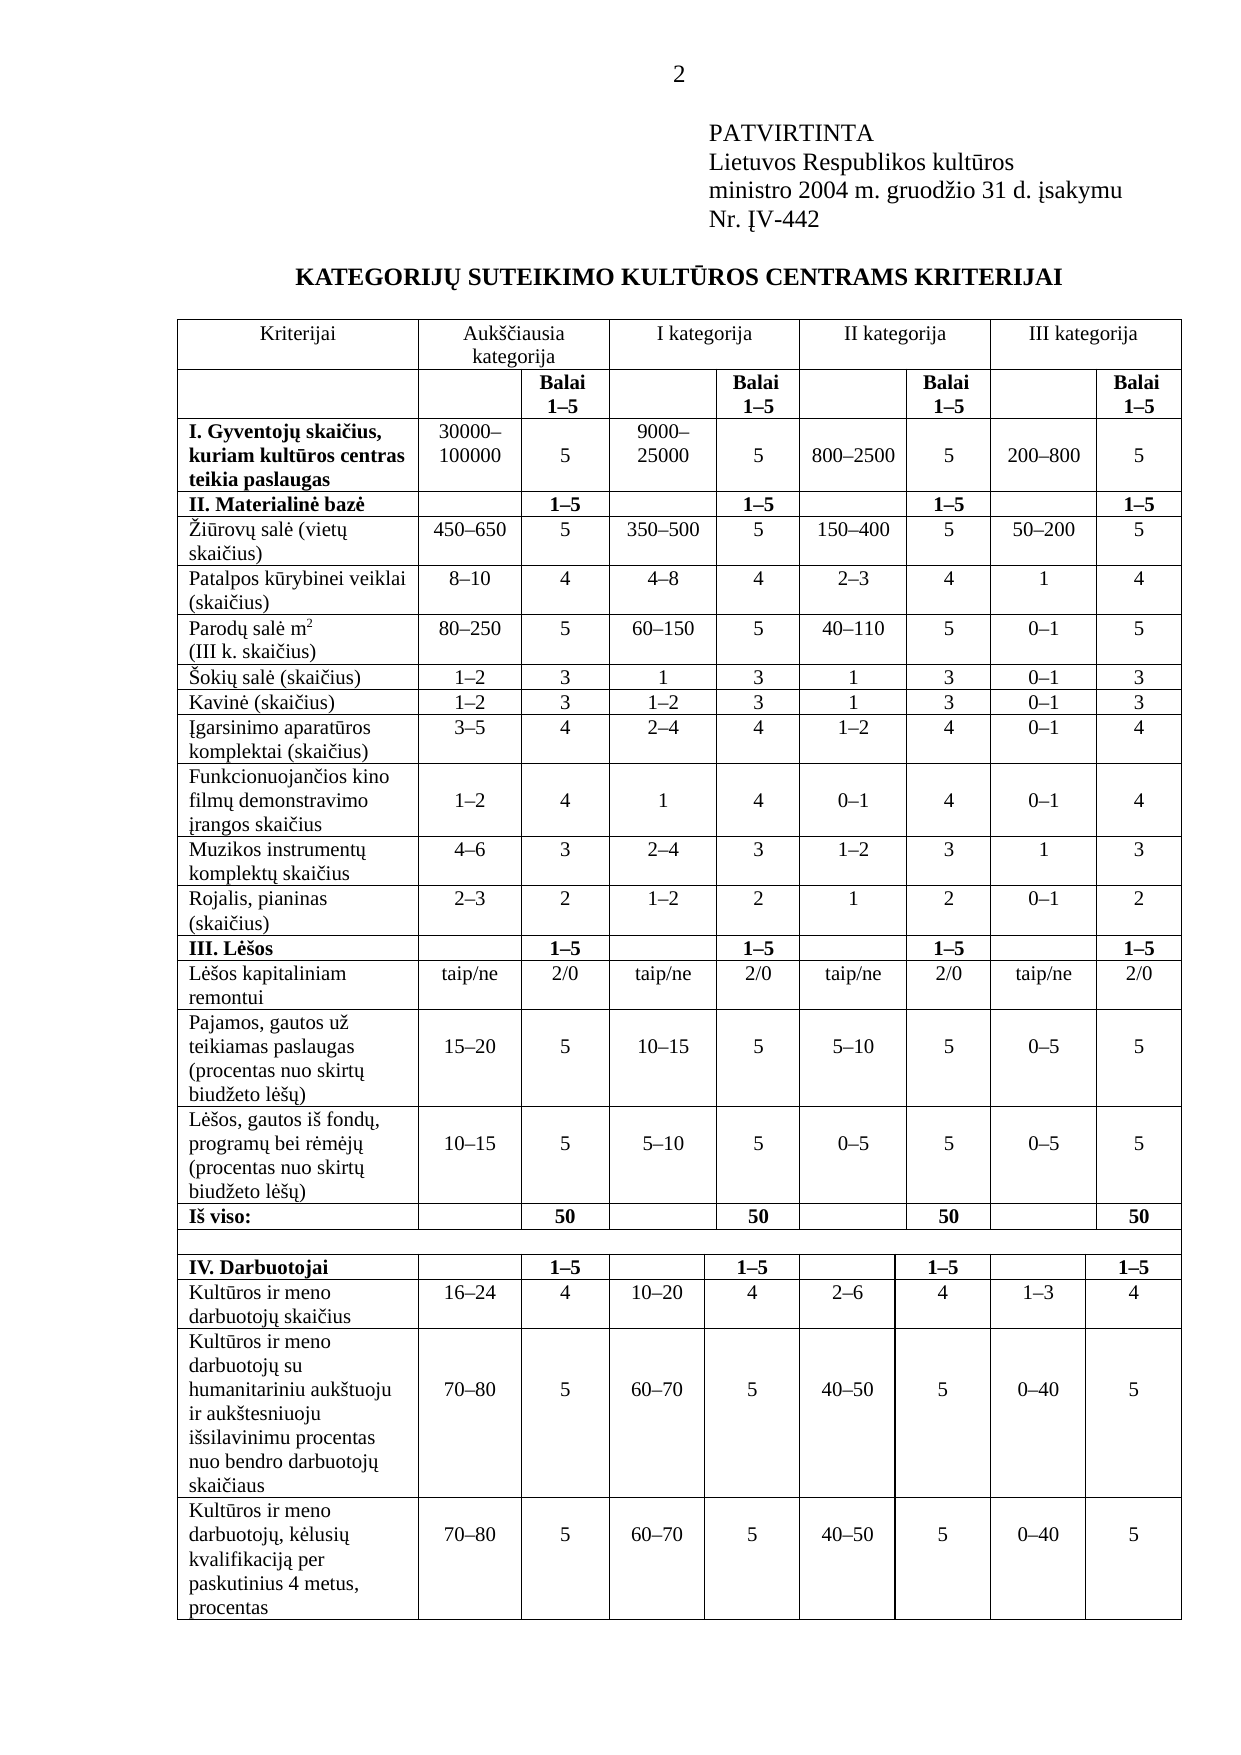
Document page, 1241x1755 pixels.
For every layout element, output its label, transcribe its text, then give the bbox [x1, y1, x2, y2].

table_cell 10–15 [419, 1107, 521, 1203]
table_cell 70–80 [419, 1498, 521, 1619]
table_cell 3 [522, 690, 609, 714]
table_cell 1–2 [800, 715, 906, 763]
table_cell 1–5 [522, 492, 609, 516]
table_cell 30000– 100000 [419, 419, 521, 491]
table_cell 5 [717, 1107, 799, 1203]
table_cell Balai 1–5 [717, 370, 799, 418]
table_cell 2/0 [1097, 961, 1181, 1009]
table_cell Rojalis, pianinas (skaičius) [178, 886, 418, 934]
table_cell Patalpos kūrybinei veiklai (skaičius) [178, 566, 418, 614]
table_cell 0–40 [991, 1329, 1085, 1497]
table_cell 4 [907, 764, 990, 836]
table_cell 1–5 [896, 1255, 990, 1279]
table_cell [419, 1204, 521, 1228]
table_cell 1–5 [717, 492, 799, 516]
table_cell 0–1 [991, 665, 1096, 689]
table_cell 3 [522, 837, 609, 885]
table_cell 0–5 [800, 1107, 906, 1203]
table_cell 4 [1097, 566, 1181, 614]
table_cell 3 [1097, 665, 1181, 689]
table_cell [419, 492, 521, 516]
table_cell 350–500 [610, 517, 716, 565]
text Lietuvos Respublikos kultūros [177, 147, 1181, 176]
table_cell 5 [907, 419, 990, 491]
table_cell 1–2 [800, 837, 906, 885]
table_cell 5 [717, 419, 799, 491]
table_cell 40–110 [800, 615, 906, 663]
table_cell 3 [907, 690, 990, 714]
table_cell 4 [522, 1280, 609, 1328]
table_cell 4 [522, 764, 609, 836]
table_cell 3 [717, 690, 799, 714]
table_cell 3 [1097, 837, 1181, 885]
table_cell 150–400 [800, 517, 906, 565]
table_cell 2–3 [419, 886, 521, 934]
table_cell 5 [717, 615, 799, 663]
table_cell [610, 370, 716, 418]
table_cell 800–2500 [800, 419, 906, 491]
table_cell 4 [717, 715, 799, 763]
table_cell 5 [1097, 1010, 1181, 1106]
table_cell 5 [1097, 517, 1181, 565]
table_cell 3 [907, 837, 990, 885]
table_cell 5 [522, 419, 609, 491]
table_cell [610, 492, 716, 516]
table_cell 70–80 [419, 1329, 521, 1497]
table_cell [991, 936, 1096, 959]
table_cell 450–650 [419, 517, 521, 565]
table_cell Kavinė (skaičius) [178, 690, 418, 714]
table_cell [800, 1204, 906, 1228]
table_cell 5 [717, 517, 799, 565]
table_cell 1 [991, 566, 1096, 614]
table_cell 4 [907, 566, 990, 614]
table_cell 2–6 [800, 1280, 894, 1328]
table_cell 0–1 [991, 886, 1096, 934]
table_cell 1–5 [705, 1255, 799, 1279]
table_cell [991, 1204, 1096, 1228]
table_cell 1–2 [610, 690, 716, 714]
table_cell 1–5 [1086, 1255, 1181, 1279]
table_cell 5 [522, 1010, 609, 1106]
table_cell 2 [717, 886, 799, 934]
text ministro 2004 m. gruodžio 31 d. įsakymu [177, 176, 1181, 204]
table_cell [991, 492, 1096, 516]
table_cell 1–5 [1097, 492, 1181, 516]
table_cell 3 [717, 665, 799, 689]
table_cell 5 [522, 1498, 609, 1619]
table_cell 5 [717, 1010, 799, 1106]
table_cell [419, 370, 521, 418]
table_cell 10–20 [610, 1280, 704, 1328]
table_cell Parodų salė m2 (III k. skaičius) [178, 615, 418, 663]
table_cell 4 [717, 764, 799, 836]
table_cell 1 [800, 665, 906, 689]
table_cell taip/ne [800, 961, 906, 1009]
table_cell 50 [522, 1204, 609, 1228]
table_cell 3 [907, 665, 990, 689]
table_cell 15–20 [419, 1010, 521, 1106]
table_header Kriterijai [178, 320, 418, 368]
table_cell 4 [1097, 715, 1181, 763]
table_cell 1 [610, 764, 716, 836]
table_cell 2–4 [610, 837, 716, 885]
table_cell II. Materialinė bazė [178, 492, 418, 516]
table_cell Kultūros ir meno darbuotojų su humanitariniu aukštuoju ir aukštesniuoju išsilavinimu procentas nuo bendro darbuotojų skaičiaus [178, 1329, 418, 1497]
table_cell 5 [522, 1329, 609, 1497]
table_cell 5 [522, 517, 609, 565]
table_cell 1–5 [522, 1255, 609, 1279]
table_cell [610, 1255, 704, 1279]
table_cell 0–1 [991, 715, 1096, 763]
table_header Aukščiausia kategorija [419, 320, 609, 368]
table_cell Kultūros ir meno darbuotojų, kėlusių kvalifikaciją per paskutinius 4 metus, procentas [178, 1498, 418, 1619]
table_cell 4 [705, 1280, 799, 1328]
table_cell [991, 1255, 1085, 1279]
table_cell 4 [896, 1280, 990, 1328]
table_header III kategorija [991, 320, 1181, 368]
table_cell 0–5 [991, 1010, 1096, 1106]
table_cell [800, 492, 906, 516]
table_cell 50 [907, 1204, 990, 1228]
table_cell taip/ne [419, 961, 521, 1009]
table_cell III. Lėšos [178, 936, 418, 959]
table_cell 1–2 [419, 764, 521, 836]
table_cell 200–800 [991, 419, 1096, 491]
table_cell 2 [1097, 886, 1181, 934]
table_cell 5 [907, 615, 990, 663]
table_cell 50 [1097, 1204, 1181, 1228]
table_cell 5 [1097, 1107, 1181, 1203]
table_cell 0–1 [991, 764, 1096, 836]
table_cell 3 [1097, 690, 1181, 714]
table_cell 2/0 [522, 961, 609, 1009]
table_cell 40–50 [800, 1498, 894, 1619]
table_cell 16–24 [419, 1280, 521, 1328]
table_cell 3 [717, 837, 799, 885]
table_cell 1–5 [717, 936, 799, 959]
table_cell Balai 1–5 [522, 370, 609, 418]
table_cell taip/ne [610, 961, 716, 1009]
table_cell Iš viso: [178, 1204, 418, 1228]
table_cell [610, 936, 716, 959]
table_cell 4 [1097, 764, 1181, 836]
table_cell 5 [907, 517, 990, 565]
table_cell 1–5 [907, 936, 990, 959]
table_cell 1 [991, 837, 1096, 885]
table_cell 5 [705, 1498, 799, 1619]
table_cell 2–4 [610, 715, 716, 763]
table_cell [800, 936, 906, 959]
table_cell 5 [907, 1010, 990, 1106]
table_cell I. Gyventojų skaičius, kuriam kultūros centras teikia paslaugas [178, 419, 418, 491]
table_cell 5–10 [610, 1107, 716, 1203]
table_cell 4 [522, 566, 609, 614]
table_cell 60–70 [610, 1498, 704, 1619]
table_cell 5 [522, 1107, 609, 1203]
table_cell 50–200 [991, 517, 1096, 565]
table_cell Lėšos, gautos iš fondų, programų bei rėmėjų (procentas nuo skirtų biudžeto lėšų) [178, 1107, 418, 1203]
table_cell 4 [717, 566, 799, 614]
table_cell 4 [1086, 1280, 1181, 1328]
table_cell taip/ne [991, 961, 1096, 1009]
table_cell 5 [896, 1329, 990, 1497]
table_header I kategorija [610, 320, 799, 368]
table_cell [800, 370, 906, 418]
table_cell 0–1 [800, 764, 906, 836]
table_cell 1–5 [522, 936, 609, 959]
table_cell 4 [522, 715, 609, 763]
table_cell 0–5 [991, 1107, 1096, 1203]
table_cell 4 [907, 715, 990, 763]
table_cell 5 [1097, 419, 1181, 491]
table_cell 5 [896, 1498, 990, 1619]
table_cell 4–6 [419, 837, 521, 885]
table_cell Lėšos kapitaliniam remontui [178, 961, 418, 1009]
table_cell 1 [610, 665, 716, 689]
table_cell [800, 1255, 894, 1279]
table_cell Balai 1–5 [1097, 370, 1181, 418]
text KATEGORIJŲ SUTEIKIMO KULTŪROS CENTRAMS KRITERIJAI [177, 262, 1181, 291]
table_cell 1–5 [907, 492, 990, 516]
table_cell 60–150 [610, 615, 716, 663]
table_cell 2 [522, 886, 609, 934]
table_cell 5 [907, 1107, 990, 1203]
text PATVIRTINTA [177, 118, 1181, 147]
table_cell 5 [1086, 1498, 1181, 1619]
table_cell Balai 1–5 [907, 370, 990, 418]
table_cell [610, 1204, 716, 1228]
text Nr. ĮV-442 [177, 204, 1181, 233]
table_cell 60–70 [610, 1329, 704, 1497]
table_cell 1–2 [419, 665, 521, 689]
table_cell 2–3 [800, 566, 906, 614]
table_cell 8–10 [419, 566, 521, 614]
table_cell 1–2 [419, 690, 521, 714]
table_cell IV. Darbuotojai [178, 1255, 418, 1279]
table_cell 5 [1086, 1329, 1181, 1497]
table_cell 0–1 [991, 690, 1096, 714]
table_cell Šokių salė (skaičius) [178, 665, 418, 689]
table_cell 40–50 [800, 1329, 894, 1497]
table_cell 2 [907, 886, 990, 934]
table_cell 80–250 [419, 615, 521, 663]
table_cell [419, 1255, 521, 1279]
table_cell Funkcionuojančios kino filmų demonstravimo įrangos skaičius [178, 764, 418, 836]
table_cell [991, 370, 1096, 418]
table_cell 5 [705, 1329, 799, 1497]
table_cell 5–10 [800, 1010, 906, 1106]
table_cell 5 [1097, 615, 1181, 663]
table_cell 50 [717, 1204, 799, 1228]
table_cell 1 [800, 886, 906, 934]
table_cell 3 [522, 665, 609, 689]
table_cell Įgarsinimo aparatūros komplektai (skaičius) [178, 715, 418, 763]
table_cell [419, 936, 521, 959]
table_cell Muzikos instrumentų komplektų skaičius [178, 837, 418, 885]
table_cell 2/0 [717, 961, 799, 1009]
table_header II kategorija [800, 320, 990, 368]
table_cell 2/0 [907, 961, 990, 1009]
table_cell 10–15 [610, 1010, 716, 1106]
table_cell 9000–25000 [610, 419, 716, 491]
table_cell [178, 1230, 1181, 1253]
table_cell 4–8 [610, 566, 716, 614]
table_cell 1 [800, 690, 906, 714]
table_cell 3–5 [419, 715, 521, 763]
table_cell Kultūros ir meno darbuotojų skaičius [178, 1280, 418, 1328]
table_cell 1–3 [991, 1280, 1085, 1328]
table_cell 5 [522, 615, 609, 663]
table_cell [178, 370, 418, 418]
table_cell 0–40 [991, 1498, 1085, 1619]
table_cell 1–5 [1097, 936, 1181, 959]
table_cell 0–1 [991, 615, 1096, 663]
table_cell Žiūrovų salė (vietų skaičius) [178, 517, 418, 565]
table_cell Pajamos, gautos už teikiamas paslaugas (procentas nuo skirtų biudžeto lėšų) [178, 1010, 418, 1106]
table_cell 1–2 [610, 886, 716, 934]
